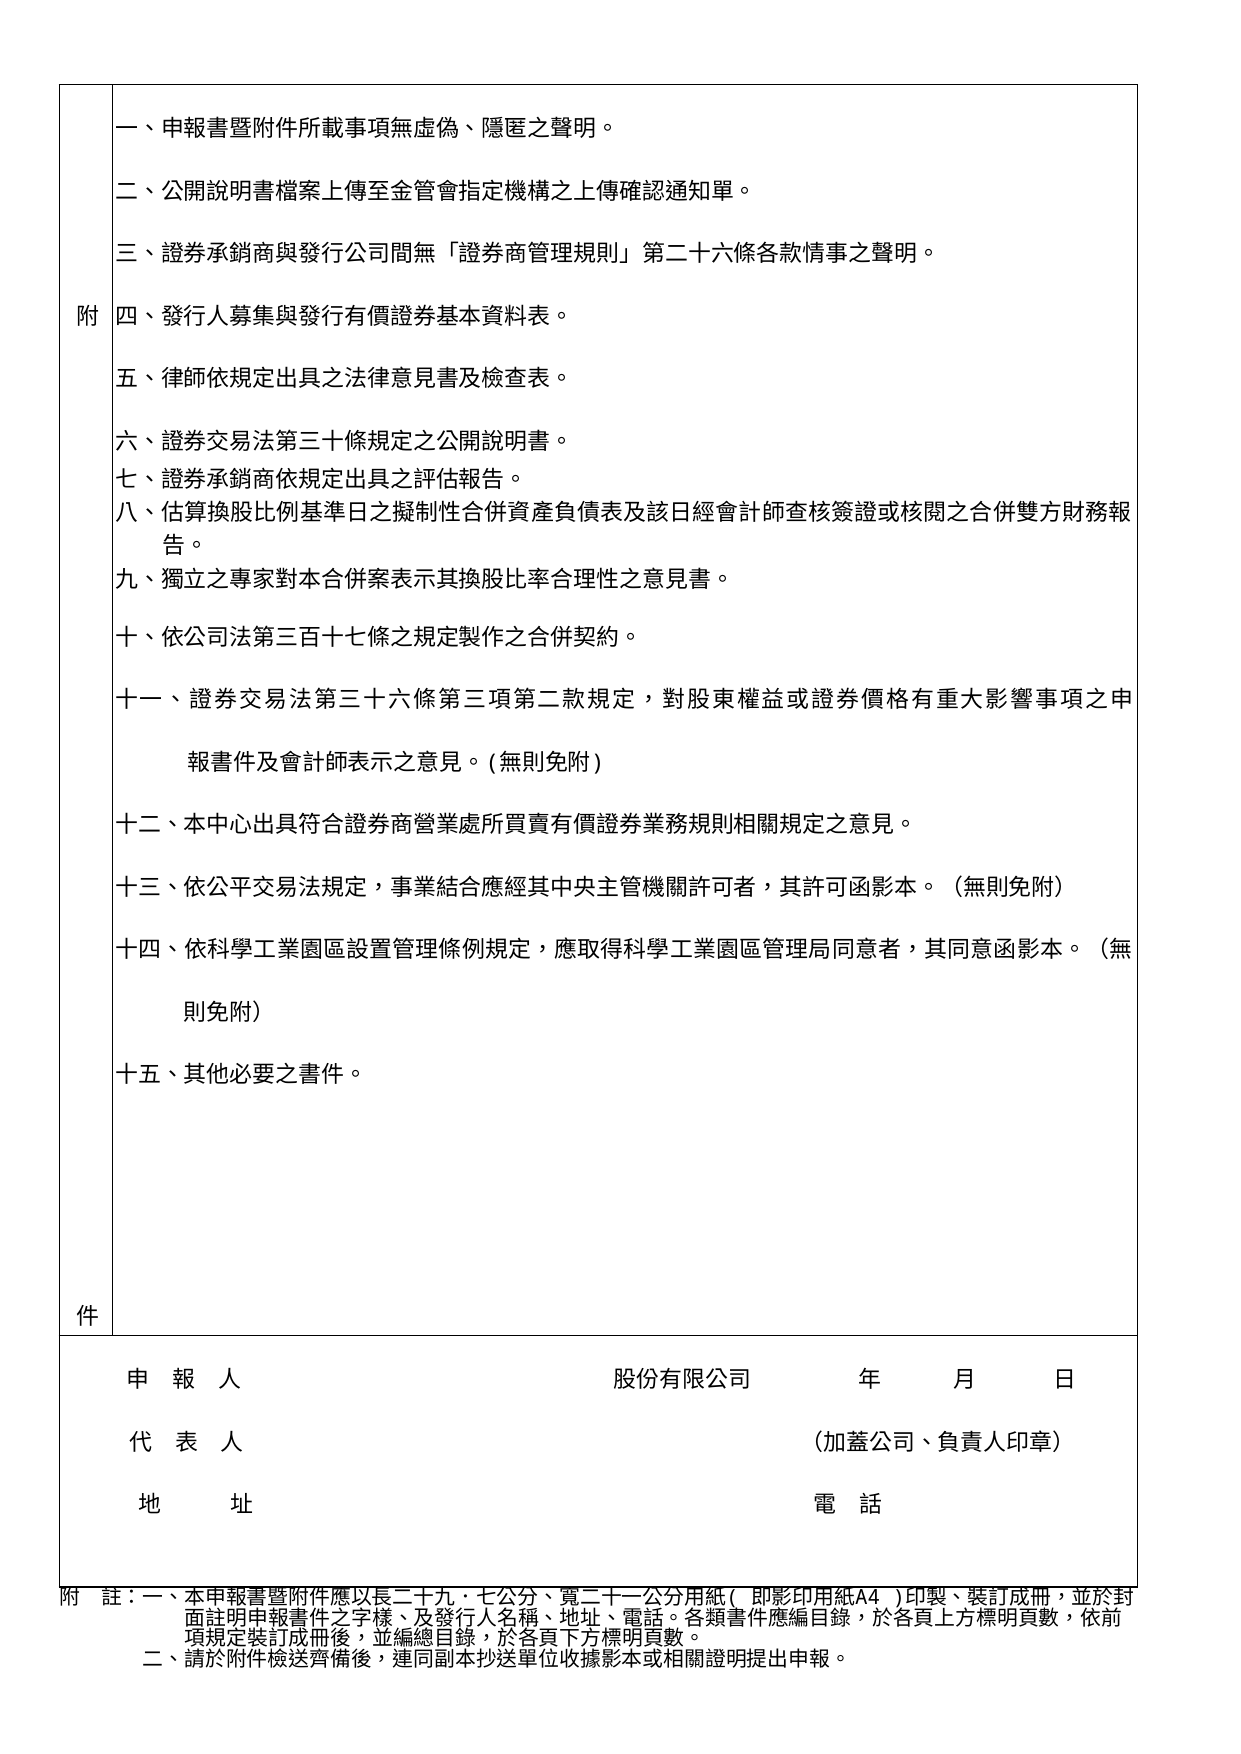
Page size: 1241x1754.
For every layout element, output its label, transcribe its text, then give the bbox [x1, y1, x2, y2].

text 附 註：一、本申報書暨附件應以長二十九．七公分、寬二十一公分用紙( 即影印用紙A4 )印製、裝訂成冊，並於封面註明申報書件之字樣、及發行人名稱、地址、電話。各類書件應編目錄，於各頁上方標明頁數，依前項規定裝訂成冊後，並編總目錄，於各頁下方標明頁數。 [59, 1588, 1137, 1650]
table_cell 一、申報書暨附件所載事項無虛偽、隱匿之聲明。 二、公開說明書檔案上傳至金管會指定機構之上傳確認通知單。 三、證券承銷商與發行公司間無「證券商管理規則」第二十六條各款情事之聲明。 四、發行人募集與發行有價證券基本資料表。 五、律師依規定出具之法律意見書及檢查表。 六、證券交易法第三十條規定之公開說明書。 七、證券承銷商依規定出具之評估報告。 八、估算換股比例基準日之擬制性合併資產負債表及該日經會計師查核簽證或核閱之合併雙方財務報告。 九、獨立之專家對本合併案表示其換股比率合理性之意見書。 十、依公司法第三百十七條之規定製作之合併契約。 十一、證券交易法第三十六條第三項第二款規定，對股東權益或證券價格有重大影響事項之申 報書件及會計師表示之意見。(無則免附) 十二、本中心出具符合證券商營業處所買賣有價證券業務規則相關規定之意見。 十三、依公平交易法規定，事業結合應經其中央主管機關許可者，其許可函影本。（無則免附） 十四、依科學工業園區設置管理條例規定，應取得科學工業園區管理局同意者，其同意函影本。（無則免附） 十五、其他必要之書件。 [113, 85, 1137, 1335]
table_cell 申 報 人 股份有限公司 年 月 日 代 表 人 （加蓋公司、負責人印章） 地 址 電 話 [60, 1336, 1137, 1586]
text 二、請於附件檢送齊備後，連同副本抄送單位收據影本或相關證明提出申報。 [59, 1650, 1137, 1671]
table_cell 附 件 [60, 85, 112, 1335]
